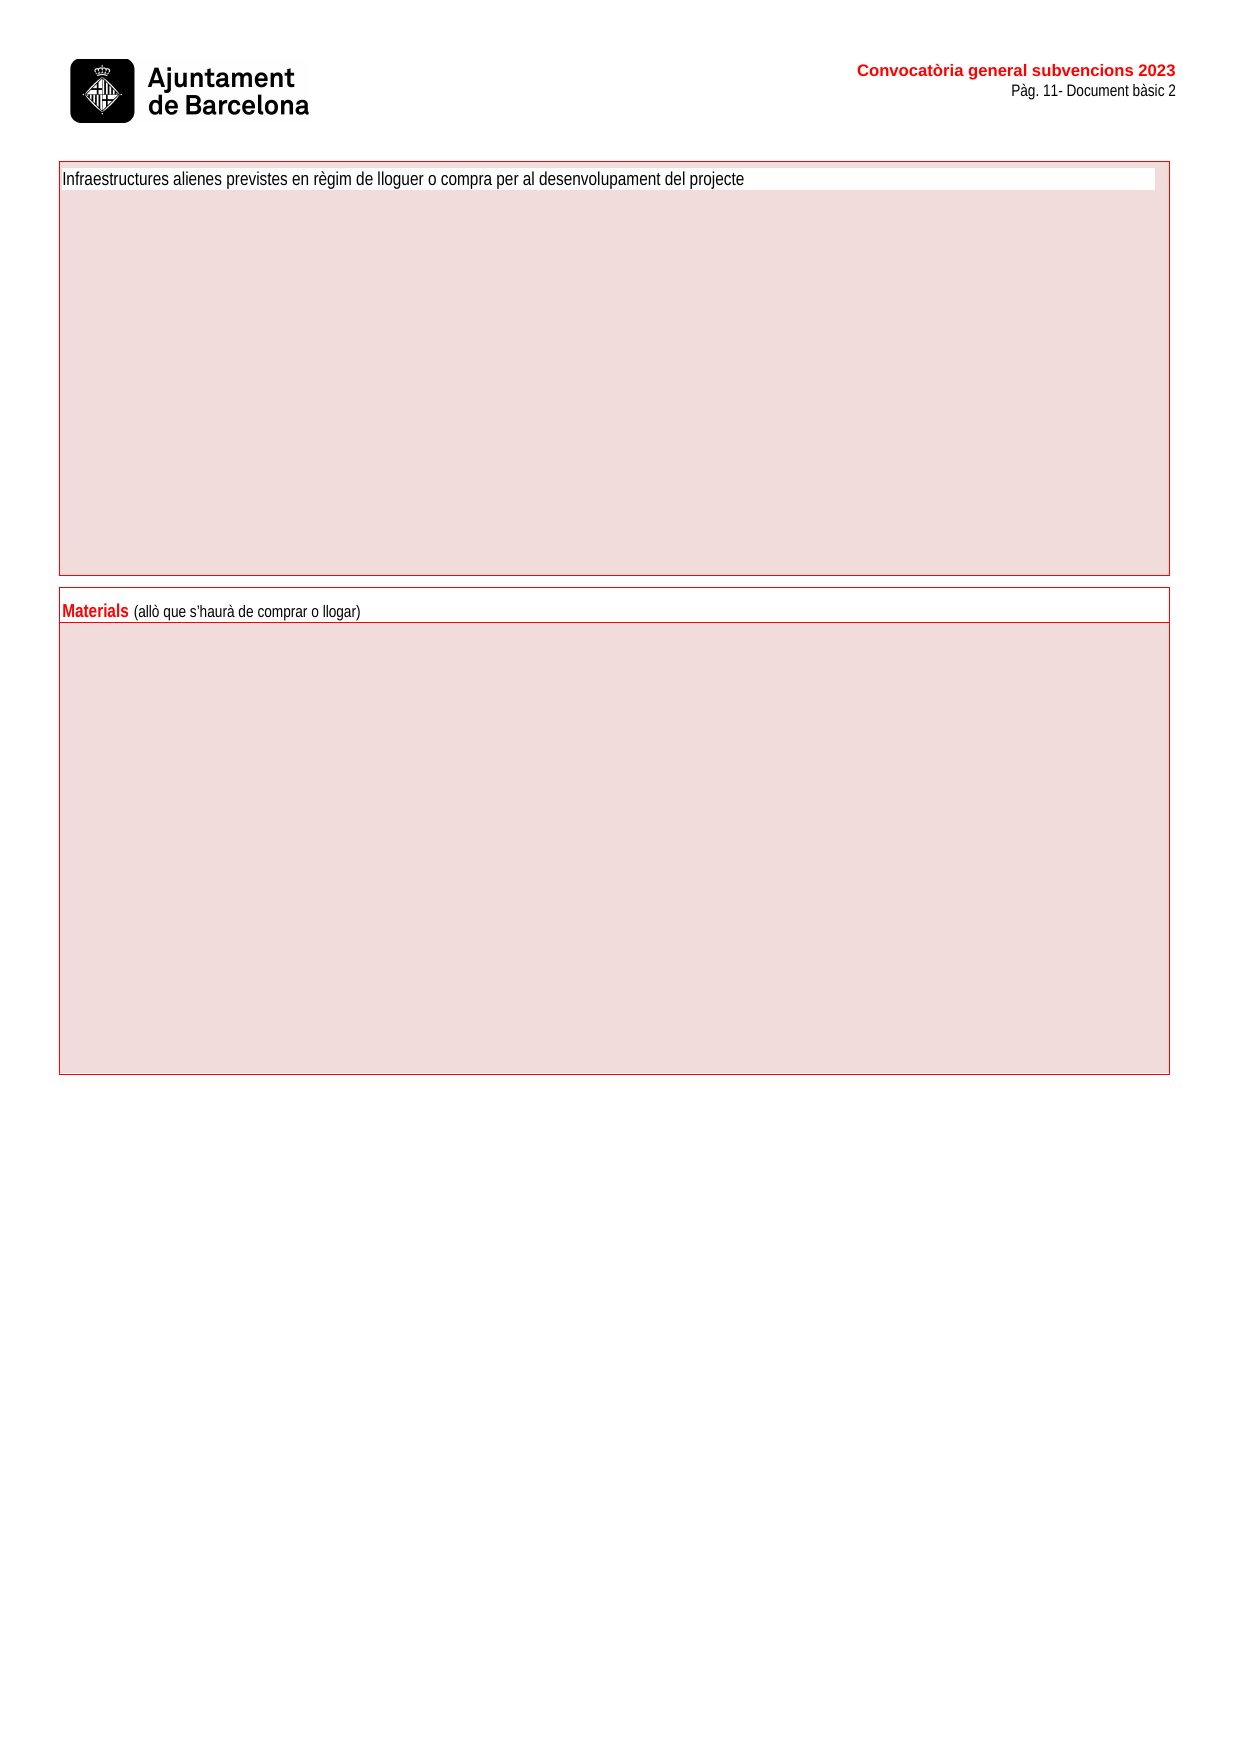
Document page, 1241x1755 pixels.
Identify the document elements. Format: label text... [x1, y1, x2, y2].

picture [70, 59, 309, 123]
table_header Materials (allò que s’haurà de comprar o llogar) [60, 588, 1169, 622]
table_cell [60, 623, 1169, 1073]
table_header Infraestructures alienes previstes en règim de lloguer o compra per al desenvolupament del projecte [60, 162, 1169, 575]
